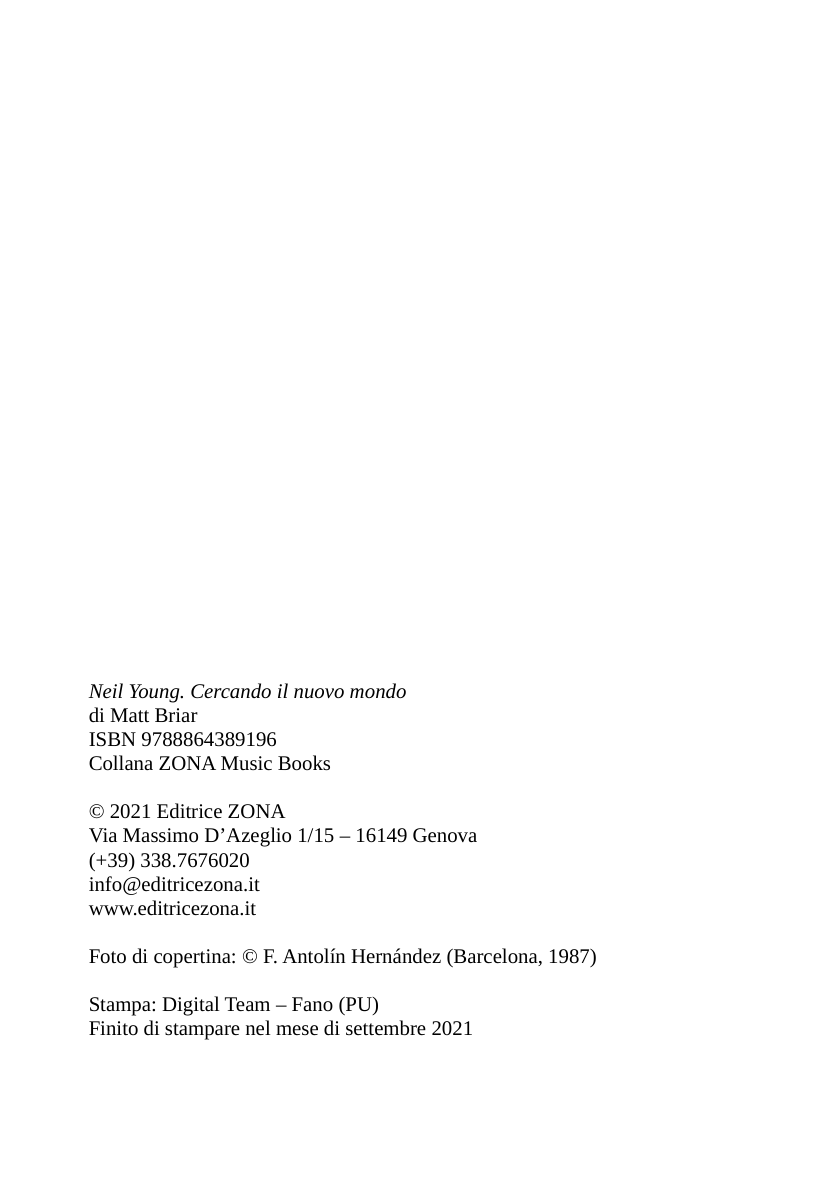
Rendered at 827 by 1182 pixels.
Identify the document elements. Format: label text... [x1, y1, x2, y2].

text www.editricezona.it [88, 896, 738, 920]
text Collana ZONA Music Books [88, 751, 738, 775]
text Finito di stampare nel mese di settembre 2021 [88, 1016, 738, 1040]
text Foto di copertina: © F. Antolín Hernández (Barcelona, 1987) [88, 944, 738, 968]
text Neil Young. Cercando il nuovo mondo [88, 679, 738, 703]
text ISBN 9788864389196 [88, 727, 738, 751]
text Stampa: Digital Team – Fano (PU) [88, 992, 738, 1016]
text (+39) 338.7676020 [88, 847, 738, 872]
text Via Massimo D’Azeglio 1/15 – 16149 Genova [88, 823, 738, 847]
text info@editricezona.it [88, 872, 738, 896]
text © 2021 Editrice ZONA [88, 799, 738, 823]
text di Matt Briar [88, 703, 738, 727]
